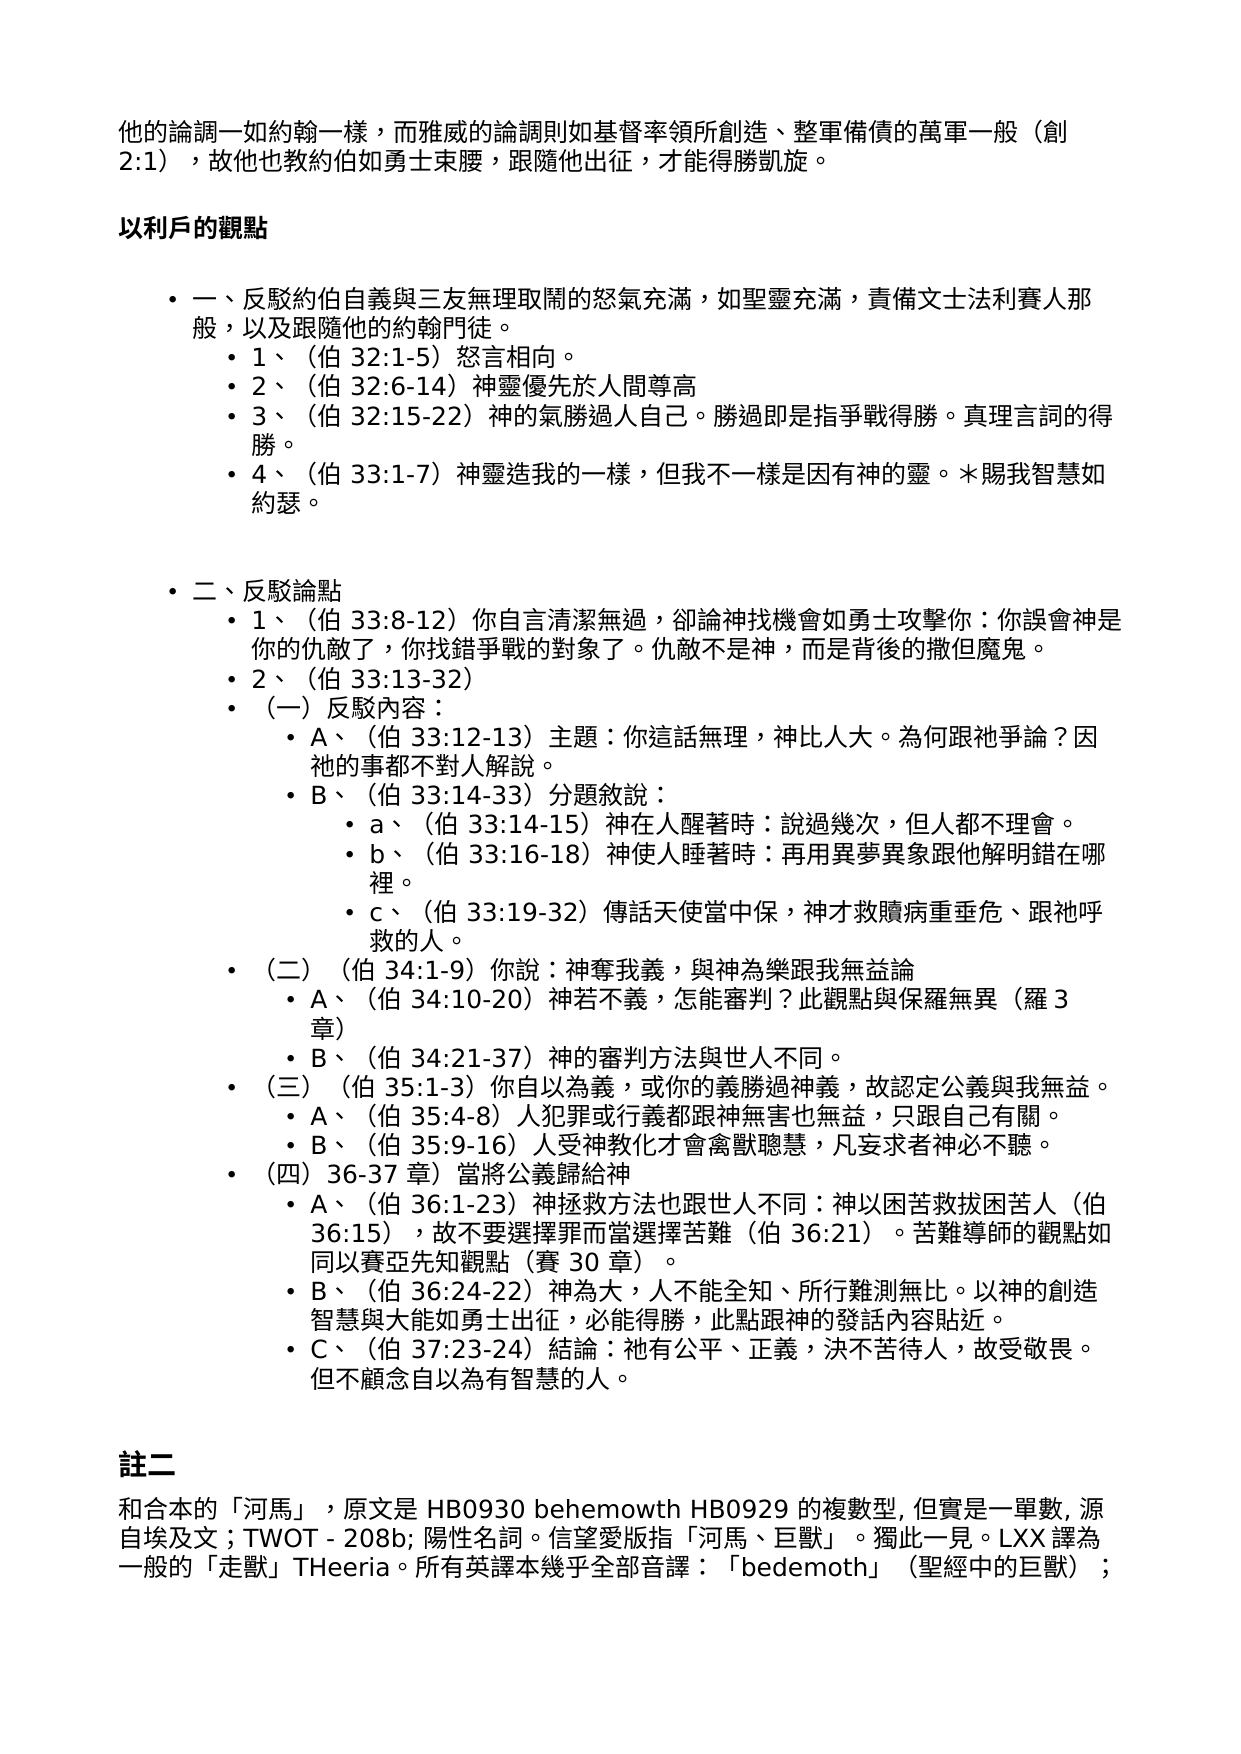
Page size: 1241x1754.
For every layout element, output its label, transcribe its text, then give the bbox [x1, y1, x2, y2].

list a、（伯 33:14-15）神在人醒著時：說過幾次，但人都不理會。 [354, 811, 1122, 840]
list （二）（伯 34:1-9）你說：神奪我義，與神為樂跟我無益論 [236, 957, 1122, 986]
list B、（伯 34:21-37）神的審判方法與世人不同。 [295, 1044, 1122, 1073]
list A、（伯 33:12-13）主題：你這話無理，神比人大。為何跟祂爭論？因祂的事都不對人解說。 [295, 723, 1122, 782]
list （三）（伯 35:1-3）你自以為義，或你的義勝過神義，故認定公義與我無益。 [236, 1073, 1122, 1102]
subtitle 以利戶的觀點 [118, 214, 1122, 243]
list 2、（伯 32:6-14）神靈優先於人間尊高 [236, 373, 1122, 402]
list B、（伯 36:24-22）神為大，人不能全知、所行難測無比。以神的創造智慧與大能如勇士出征，必能得勝，此點跟神的發話內容貼近。 [295, 1277, 1122, 1336]
list 一、反駁約伯自義與三友無理取鬧的怒氣充滿，如聖靈充滿，責備文士法利賽人那般，以及跟隨他的約翰門徒。 [177, 285, 1122, 343]
list 2、（伯 33:13-32） [236, 665, 1122, 694]
list c、（伯 33:19-32）傳話天使當中保，神才救贖病重垂危、跟祂呼救的人。 [354, 898, 1122, 957]
list （四）36-37 章）當將公義歸給神 [236, 1161, 1122, 1190]
list b、（伯 33:16-18）神使人睡著時：再用異夢異象跟他解明錯在哪裡。 [354, 840, 1122, 898]
list B、（伯 35:9-16）人受神教化才會禽獸聰慧，凡妄求者神必不聽。 [295, 1132, 1122, 1161]
list C、（伯 37:23-24）結論：祂有公平、正義，決不苦待人，故受敬畏。但不顧念自以為有智慧的人。 [295, 1336, 1122, 1394]
list 3、（伯 32:15-22）神的氣勝過人自己。勝過即是指爭戰得勝。真理言詞的得勝。 [236, 402, 1122, 460]
list 二、反駁論點 [177, 577, 1122, 607]
list B、（伯 33:14-33）分題敘說： [295, 782, 1122, 811]
text 他的論調一如約翰一樣，而雅威的論調則如基督率領所創造、整軍備債的萬軍一般（創 2:1），故他也教約伯如勇士束腰，跟隨他出征，才能得勝凱旋。 [118, 118, 1122, 176]
text 和合本的「河馬」，原文是 HB0930 behemowth HB0929 的複數型, 但實是一單數, 源自埃及文；TWOT - 208b; 陽性名詞。信望愛版指「河馬、巨獸」。獨此一見。LXX譯為一般的「走獸」THeeria。所有英譯本幾乎全部音譯：「bedemoth」（聖經中的巨獸）； [118, 1495, 1122, 1582]
subtitle 註二 [118, 1448, 1122, 1482]
list A、（伯 36:1-23）神拯救方法也跟世人不同：神以困苦救拔困苦人（伯 36:15），故不要選擇罪而當選擇苦難（伯 36:21）。苦難導師的觀點如同以賽亞先知觀點（賽 30 章）。 [295, 1190, 1122, 1277]
list 1、（伯 32:1-5）怒言相向。 [236, 343, 1122, 373]
list A、（伯 35:4-8）人犯罪或行義都跟神無害也無益，只跟自己有關。 [295, 1102, 1122, 1132]
list 1、（伯 33:8-12）你自言清潔無過，卻論神找機會如勇士攻擊你：你誤會神是你的仇敵了，你找錯爭戰的對象了。仇敵不是神，而是背後的撒但魔鬼。 [236, 607, 1122, 665]
list （一）反駁內容： [236, 694, 1122, 723]
list A、（伯 34:10-20）神若不義，怎能審判？此觀點與保羅無異（羅3章） [295, 986, 1122, 1044]
list 4、（伯 33:1-7）神靈造我的一樣，但我不一樣是因有神的靈。＊賜我智慧如約瑟。 [236, 460, 1122, 518]
